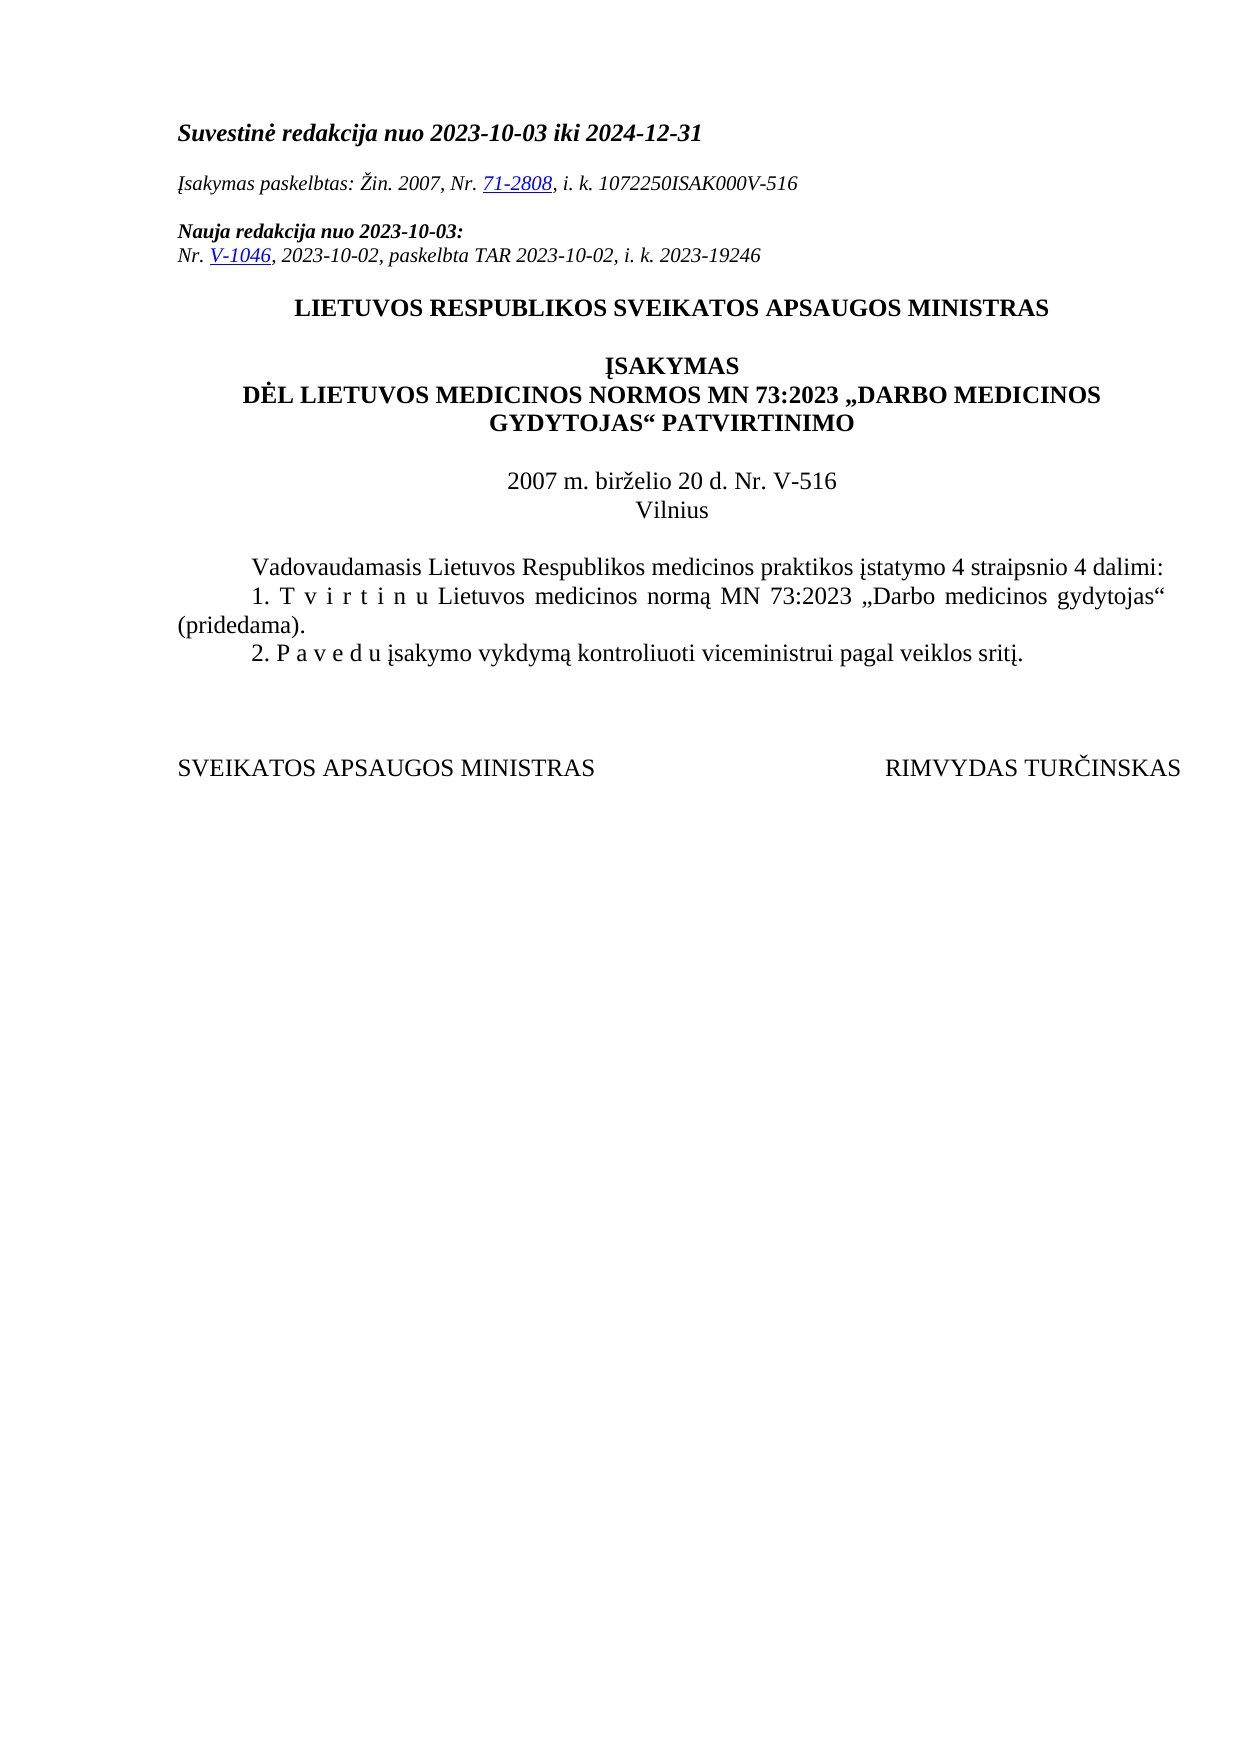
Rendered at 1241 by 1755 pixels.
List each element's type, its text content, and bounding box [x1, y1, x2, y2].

text Įsakymas paskelbtas: Žin. 2007, Nr. 71-2808, i. k. 1072250ISAK000V-516 [177, 171, 1181, 195]
text 2. P a v e d u įsakymo vykdymą kontroliuoti viceministrui pagal veiklos sritį. [177, 638, 1167, 667]
text 2007 m. birželio 20 d. Nr. V-516 Vilnius [177, 466, 1167, 523]
text LIETUVOS RESPUBLIKOS SVEIKATOS APSAUGOS MINISTRAS [177, 293, 1167, 322]
text Suvestinė redakcija nuo 2023-10-03 iki 2024-12-31 [177, 118, 1181, 147]
text Nauja redakcija nuo 2023-10-03: [177, 219, 1181, 243]
text Nr. V-1046, 2023-10-02, paskelbta TAR 2023-10-02, i. k. 2023-19246 [177, 243, 1181, 267]
text ĮSAKYMAS [177, 351, 1167, 380]
text DĖL LIETUVOS MEDICINOS NORMOS MN 73:2023 „DARBO MEDICINOS GYDYTOJAS“ PATVIRTINIMO [177, 380, 1167, 437]
text 1. T v i r t i n u Lietuvos medicinos normą MN 73:2023 „Darbo medicinos gydytojas“ (pridedama). [177, 581, 1167, 638]
text Vadovaudamasis Lietuvos Respublikos medicinos praktikos įstatymo 4 straipsnio 4 dalimi: [177, 552, 1167, 581]
text SVEIKATOS APSAUGOS MINISTRAS RIMVYDAS TURČINSKAS [177, 753, 1181, 782]
